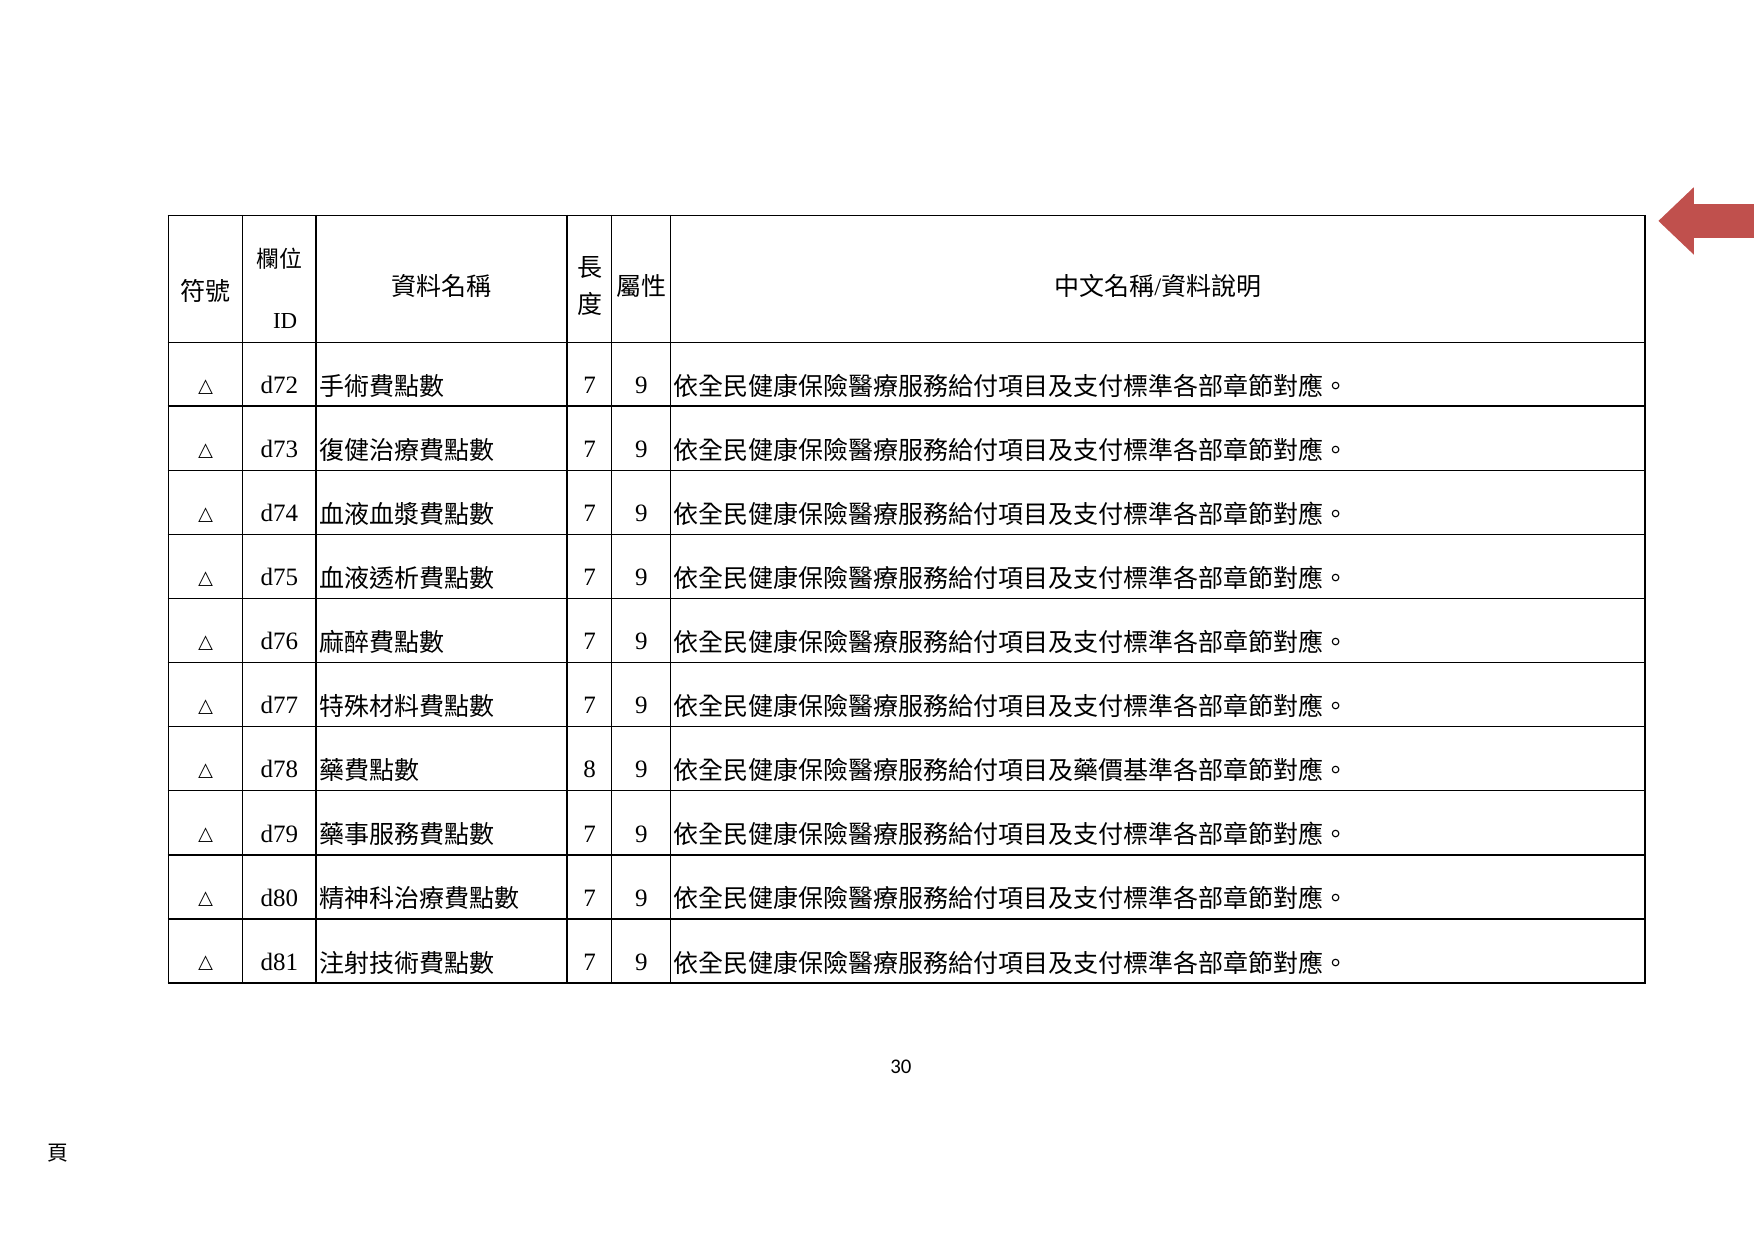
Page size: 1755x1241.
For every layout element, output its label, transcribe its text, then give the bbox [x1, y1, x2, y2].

table_cell △ [169, 535, 242, 598]
table_cell 9 [612, 663, 670, 726]
table_cell 9 [612, 343, 670, 405]
table_cell d75 [243, 535, 315, 598]
table_cell d80 [243, 856, 315, 918]
table_cell 藥事服務費點數 [317, 791, 566, 854]
table_cell △ [169, 599, 242, 662]
table_header 屬性 [612, 216, 670, 341]
table_cell 血液血漿費點數 [317, 471, 566, 533]
table_cell 依全民健康保險醫療服務給付項目及支付標準各部章節對應。 [671, 471, 1644, 533]
table_cell 依全民健康保險醫療服務給付項目及支付標準各部章節對應。 [671, 343, 1644, 405]
table_header 中文名稱/資料說明 [671, 216, 1644, 341]
table_cell △ [169, 727, 242, 790]
table_cell 9 [612, 535, 670, 598]
table_cell d73 [243, 407, 315, 469]
table_cell d72 [243, 343, 315, 405]
table_cell 依全民健康保險醫療服務給付項目及支付標準各部章節對應。 [671, 599, 1644, 662]
table_header 符號 [169, 216, 242, 341]
table_cell d76 [243, 599, 315, 662]
table_cell 手術費點數 [317, 343, 566, 405]
table_cell 依全民健康保險醫療服務給付項目及支付標準各部章節對應。 [671, 920, 1644, 982]
table_cell d81 [243, 920, 315, 982]
table_header 長度 [568, 216, 611, 341]
table_cell 7 [568, 599, 611, 662]
table_cell 9 [612, 407, 670, 469]
table_cell d77 [243, 663, 315, 726]
table_cell △ [169, 471, 242, 533]
table_cell d78 [243, 727, 315, 790]
table_cell △ [169, 407, 242, 469]
table_cell 9 [612, 791, 670, 854]
table_cell 依全民健康保險醫療服務給付項目及支付標準各部章節對應。 [671, 663, 1644, 726]
table_cell 7 [568, 535, 611, 598]
table_cell 7 [568, 471, 611, 533]
table_cell 9 [612, 599, 670, 662]
table_cell 9 [612, 920, 670, 982]
table_cell 7 [568, 791, 611, 854]
table_cell 9 [612, 727, 670, 790]
table_cell 7 [568, 920, 611, 982]
table_cell 7 [568, 407, 611, 469]
table_cell 依全民健康保險醫療服務給付項目及支付標準各部章節對應。 [671, 535, 1644, 598]
table_cell 依全民健康保險醫療服務給付項目及支付標準各部章節對應。 [671, 856, 1644, 918]
table_cell d74 [243, 471, 315, 533]
table_cell 依全民健康保險醫療服務給付項目及支付標準各部章節對應。 [671, 791, 1644, 854]
table_cell 麻醉費點數 [317, 599, 566, 662]
table_cell 7 [568, 343, 611, 405]
table_header 資料名稱 [317, 216, 566, 341]
table_cell 7 [568, 856, 611, 918]
table_cell d79 [243, 791, 315, 854]
table_cell 精神科治療費點數 [317, 856, 566, 918]
table_cell △ [169, 920, 242, 982]
table_cell 9 [612, 856, 670, 918]
table_cell △ [169, 663, 242, 726]
table_cell 血液透析費點數 [317, 535, 566, 598]
table_cell 8 [568, 727, 611, 790]
table_cell 依全民健康保險醫療服務給付項目及支付標準各部章節對應。 [671, 407, 1644, 469]
table_cell 特殊材料費點數 [317, 663, 566, 726]
table_cell 復健治療費點數 [317, 407, 566, 469]
table_cell 依全民健康保險醫療服務給付項目及藥價基準各部章節對應。 [671, 727, 1644, 790]
table_header 欄位 ID [243, 216, 315, 341]
table_cell △ [169, 791, 242, 854]
table_cell △ [169, 343, 242, 405]
table_cell △ [169, 856, 242, 918]
table_cell 藥費點數 [317, 727, 566, 790]
table_cell 注射技術費點數 [317, 920, 566, 982]
table_cell 7 [568, 663, 611, 726]
table_cell 9 [612, 471, 670, 533]
